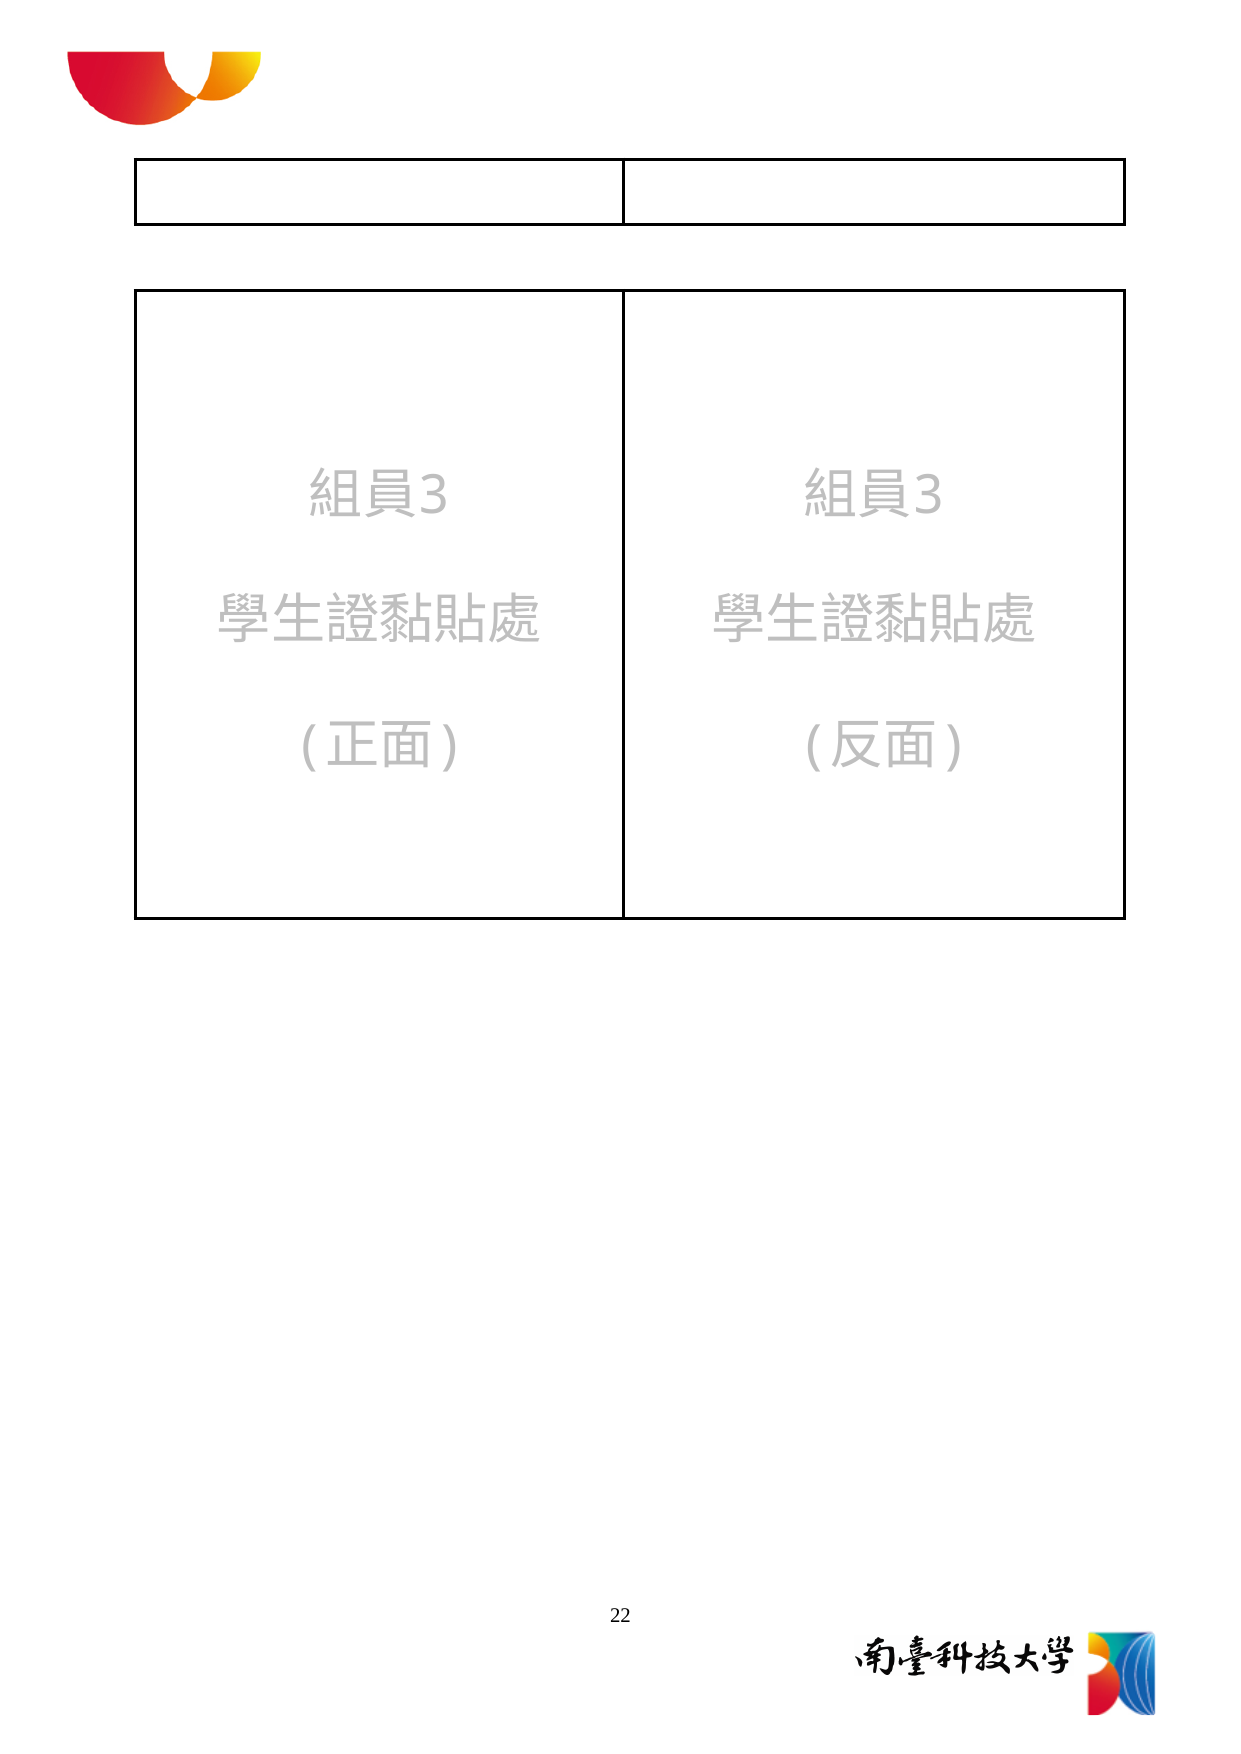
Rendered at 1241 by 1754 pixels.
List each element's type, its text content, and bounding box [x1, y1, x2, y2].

table_header 組員3 學生證黏貼處 (反面) [625, 292, 1123, 917]
table_header 組員3 學生證黏貼處 (正面) [205, 417, 553, 792]
table_header [137, 161, 622, 223]
table_header [625, 161, 1123, 223]
table_header [137, 292, 622, 917]
